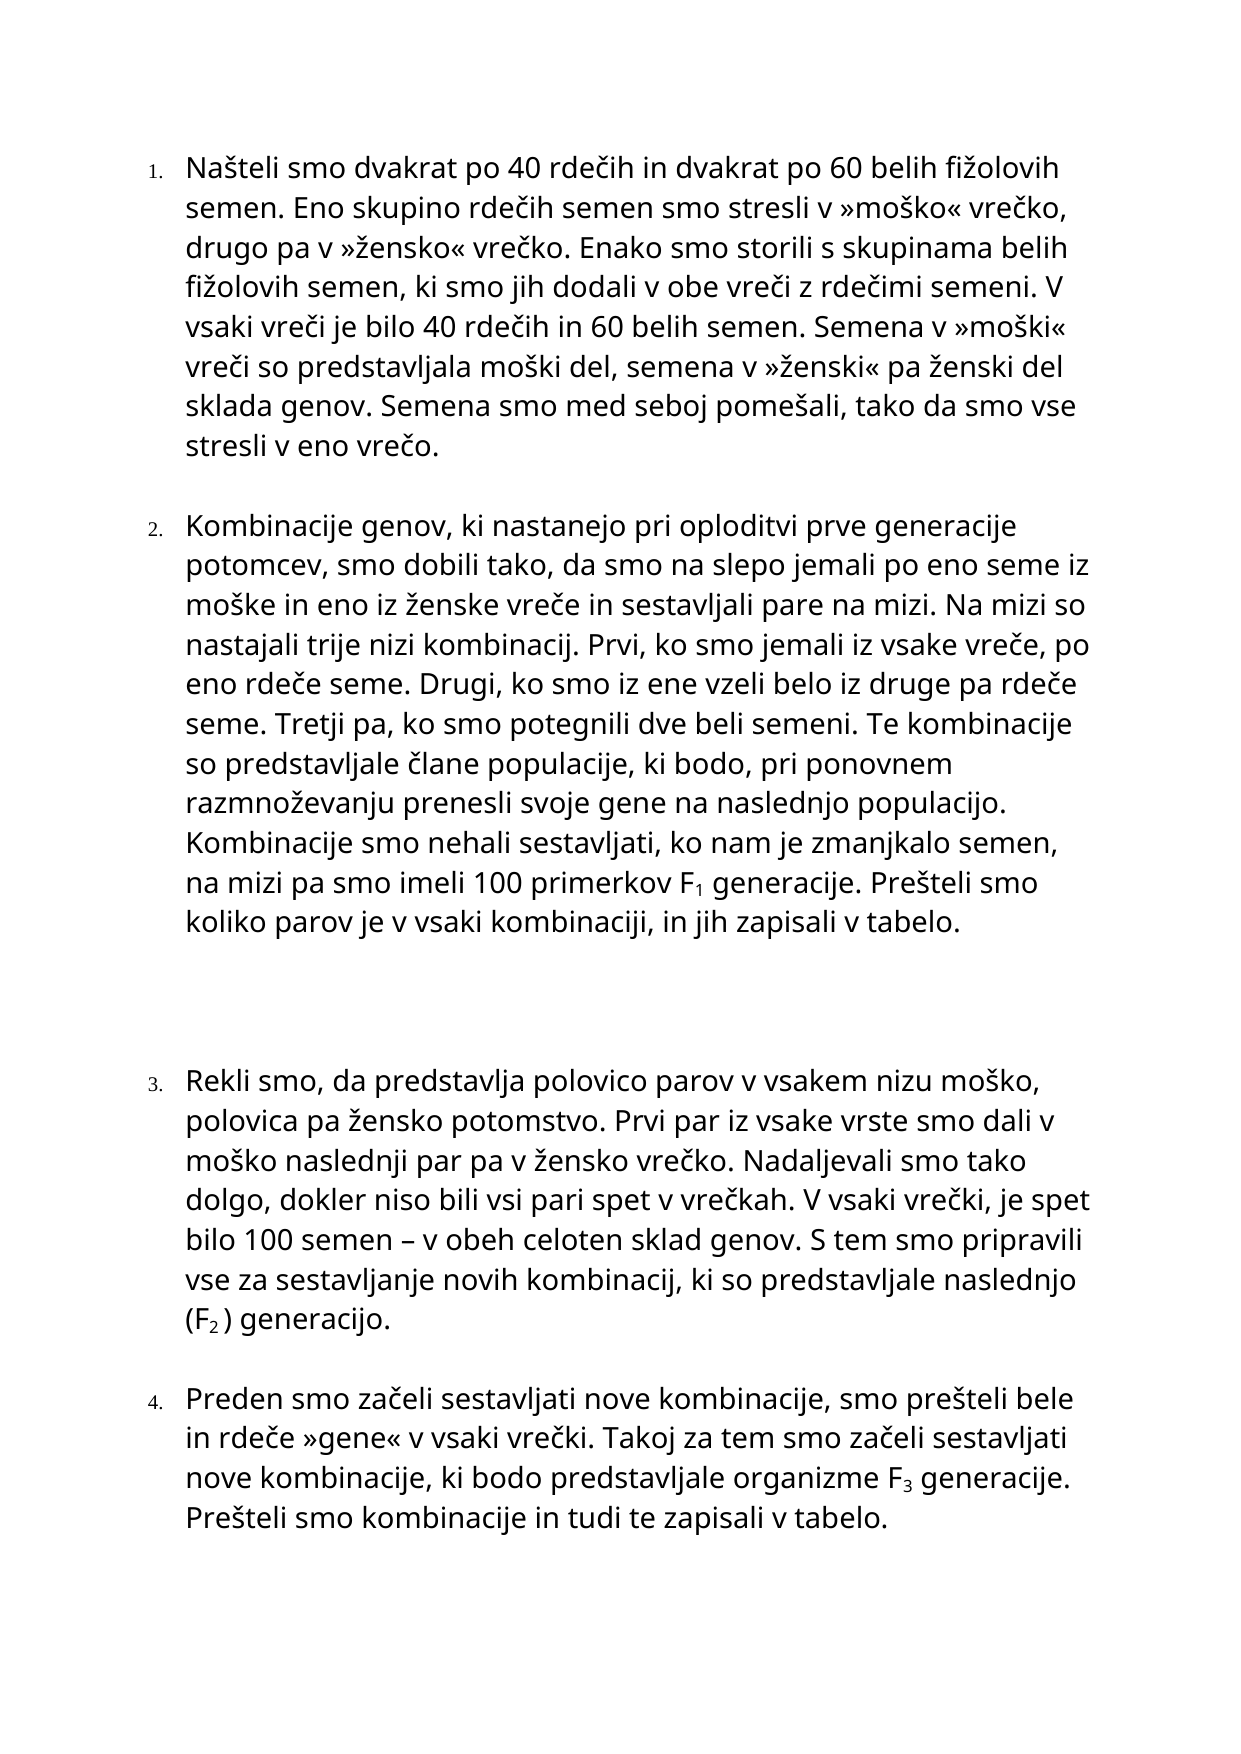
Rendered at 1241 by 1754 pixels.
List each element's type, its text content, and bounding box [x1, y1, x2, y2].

list Našteli smo dvakrat po 40 rdečih in dvakrat po 60 belih fižolovih semen. Eno skupino rdečih semen smo stresli v »moško« vrečko, drugo pa v »žensko« vrečko. Enako smo storili s skupinama belih fižolovih semen, ki smo jih dodali v obe vreči z rdečimi semeni. V vsaki vreči je bilo 40 rdečih in 60 belih semen. Semena v »moški« vreči so predstavljala moški del, semena v »ženski« pa ženski del sklada genov. Semena smo med seboj pomešali, tako da smo vse stresli v eno vrečo. [148, 148, 1093, 465]
list Rekli smo, da predstavlja polovico parov v vsakem nizu moško, polovica pa žensko potomstvo. Prvi par iz vsake vrste smo dali v moško naslednji par pa v žensko vrečko. Nadaljevali smo tako dolgo, dokler niso bili vsi pari spet v vrečkah. V vsaki vrečki, je spet bilo 100 semen – v obeh celoten sklad genov. S tem smo pripravili vse za sestavljanje novih kombinacij, ki so predstavljale naslednjo (F2 ) generacijo. [148, 1060, 1093, 1338]
list Preden smo začeli sestavljati nove kombinacije, smo prešteli bele in rdeče »gene« v vsaki vrečki. Takoj za tem smo začeli sestavljati nove kombinacije, ki bodo predstavljale organizme F3 generacije. Prešteli smo kombinacije in tudi te zapisali v tabelo. [148, 1378, 1093, 1537]
list Kombinacije genov, ki nastanejo pri oploditvi prve generacije potomcev, smo dobili tako, da smo na slepo jemali po eno seme iz moške in eno iz ženske vreče in sestavljali pare na mizi. Na mizi so nastajali trije nizi kombinacij. Prvi, ko smo jemali iz vsake vreče, po eno rdeče seme. Drugi, ko smo iz ene vzeli belo iz druge pa rdeče seme. Tretji pa, ko smo potegnili dve beli semeni. Te kombinacije so predstavljale člane populacije, ki bodo, pri ponovnem razmnoževanju prenesli svoje gene na naslednjo populacijo. Kombinacije smo nehali sestavljati, ko nam je zmanjkalo semen, na mizi pa smo imeli 100 primerkov F1 generacije. Prešteli smo koliko parov je v vsaki kombinaciji, in jih zapisali v tabelo. [148, 505, 1093, 941]
